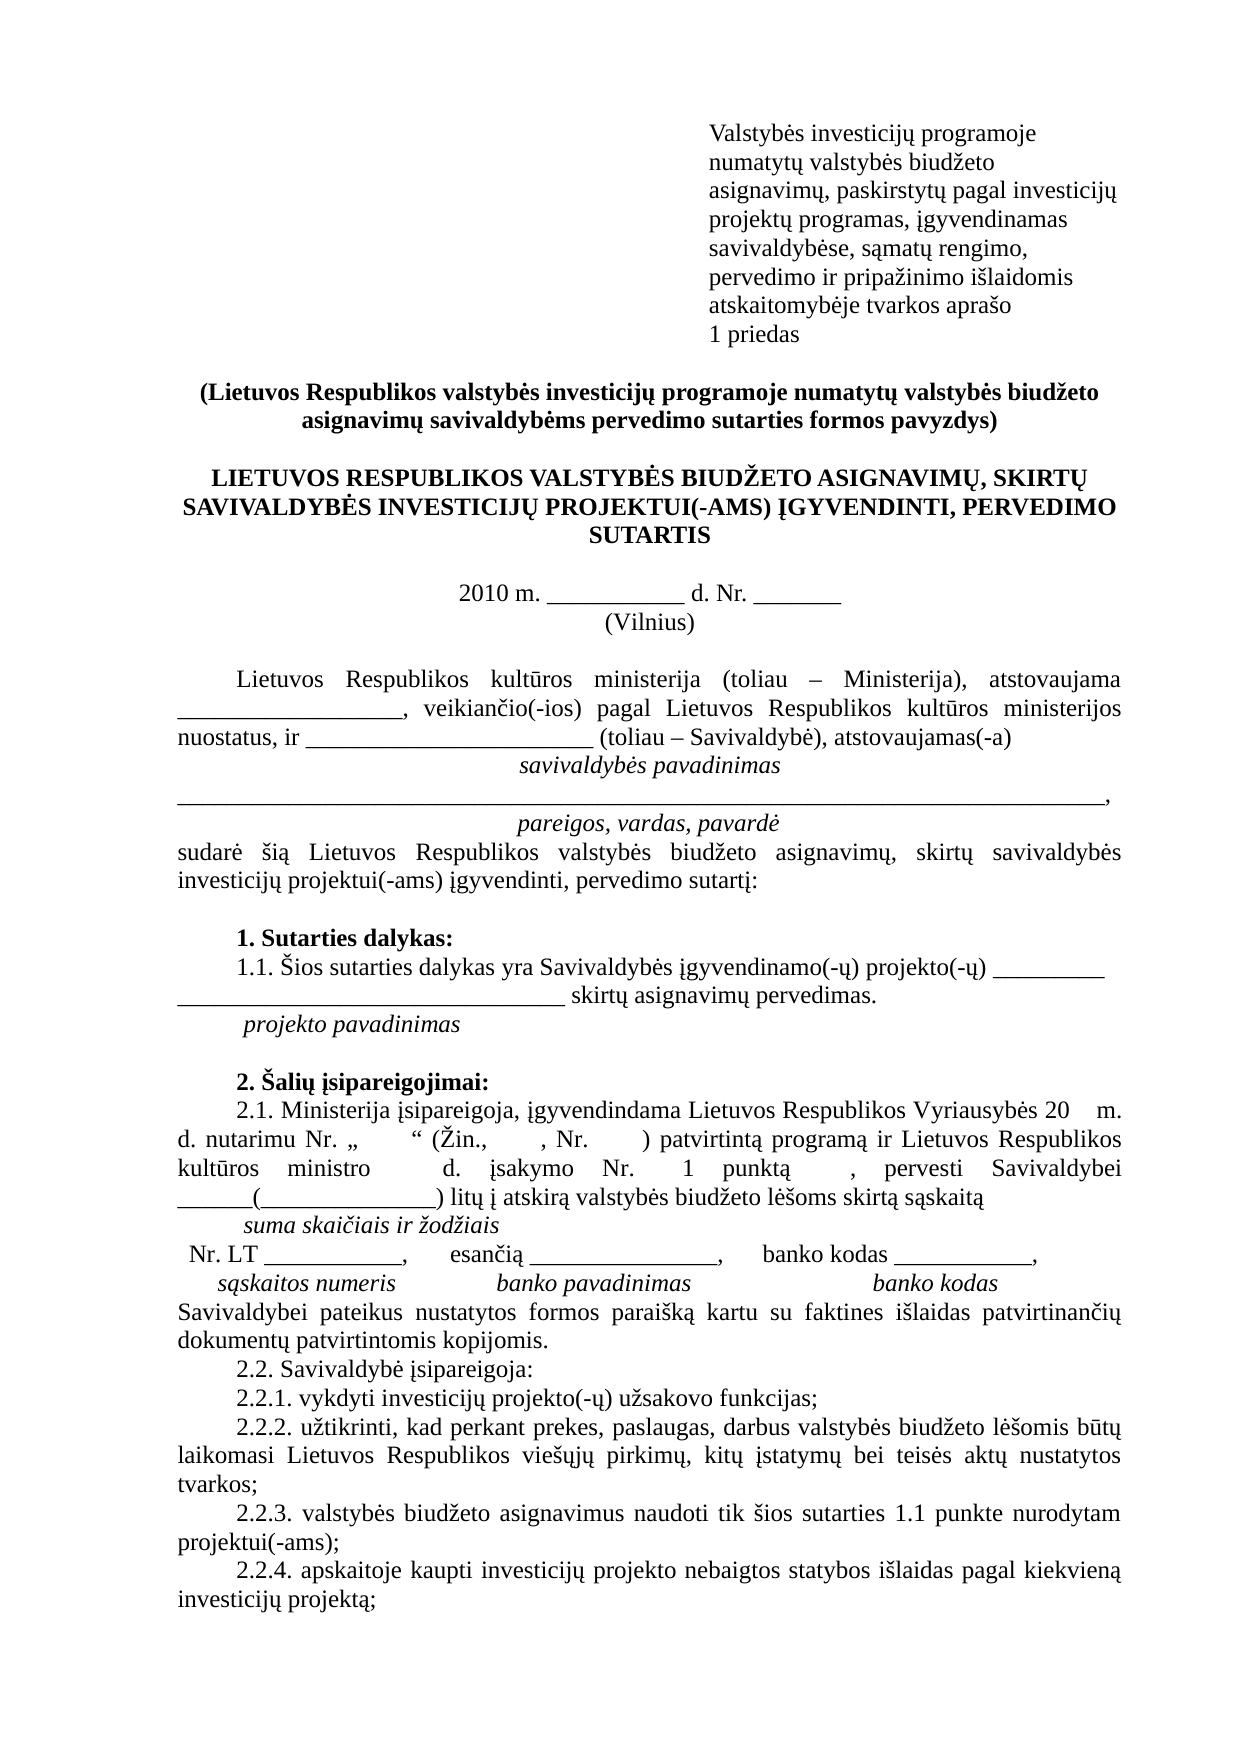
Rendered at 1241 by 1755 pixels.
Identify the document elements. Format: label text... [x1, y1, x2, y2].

text numatytų valstybės biudžeto [177, 147, 1122, 176]
text 2.2.4. apskaitoje kaupti investicijų projekto nebaigtos statybos išlaidas pagal kiekvieną investicijų projektą; [177, 1556, 1122, 1613]
text 2.2.1. vykdyti investicijų projekto(-ų) užsakovo funkcijas; [177, 1383, 1122, 1412]
table_header esančią _______________, banko pavadinimas [439, 1239, 751, 1297]
table_header Nr. LT ___________, sąskaitos numeris [177, 1239, 438, 1297]
text _ , [177, 779, 1122, 808]
text Valstybės investicijų programoje [177, 118, 1122, 147]
text 1. Sutarties dalykas: [177, 923, 1122, 952]
text Savivaldybei pateikus nustatytos formos paraišką kartu su faktines išlaidas patvirtinančių dokumentų patvirtintomis kopijomis. [177, 1297, 1122, 1354]
text 1.1. Šios sutarties dalykas yra Savivaldybės įgyvendinamo(-ų) projekto(-ų) [177, 952, 1122, 981]
text 2.2.2. užtikrinti, kad perkant prekes, paslaugas, darbus valstybės biudžeto lėšomis būtų laikomasi Lietuvos Respublikos viešųjų pirkimų, kitų įstatymų bei teisės aktų nustatytos tvarkos; [177, 1412, 1122, 1498]
text suma skaičiais ir žodžiais [177, 1211, 1122, 1239]
text 2. Šalių įsipareigojimai: [177, 1067, 1122, 1096]
text savivaldybėse, sąmatų rengimo, [177, 233, 1122, 262]
text 2.1. Ministerija įsipareigoja, įgyvendindama Lietuvos Respublikos Vyriausybės 20 m. d. nutarimu Nr. „ “ (Žin., , Nr. ) patvirtintą programą ir Lietuvos Respublikos kultūros ministro d. įsakymo Nr. 1 punktą , pervesti Savivaldybei ______(______________) litų į atskirą valstybės biudžeto lėšoms skirtą sąskaitą [177, 1096, 1122, 1211]
text projekto pavadinimas [177, 1009, 1122, 1038]
text sudarė šią Lietuvos Respublikos valstybės biudžeto asignavimų, skirtų savivaldybės investicijų projektui(-ams) įgyvendinti, pervedimo sutartį: [177, 837, 1122, 894]
text atskaitomybėje tvarkos aprašo [177, 291, 1122, 319]
text _______________________________ skirtų asignavimų pervedimas. [177, 981, 1122, 1009]
text asignavimų, paskirstytų pagal investicijų [177, 176, 1122, 204]
text projektų programas, įgyvendinamas [177, 204, 1122, 233]
text savivaldybės pavadinimas [177, 751, 1122, 779]
text 2.2.3. valstybės biudžeto asignavimus naudoti tik šios sutarties 1.1 punkte nurodytam projektui(-ams); [177, 1498, 1122, 1556]
text pervedimo ir pripažinimo išlaidomis [177, 262, 1122, 291]
text 2010 m. ___________ d. Nr. _______ [177, 578, 1122, 607]
text LIETUVOS RESPUBLIKOS VALSTYBĖS BIUDŽETO ASIGNAVIMŲ, SKIRTŲ SAVIVALDYBĖS INVESTICIJŲ PROJEKTUI(-AMS) ĮGYVENDINTI, PERVEDIMO SUTARTIS [177, 463, 1122, 549]
text Lietuvos Respublikos kultūros ministerija (toliau – Ministerija), atstovaujama __________________, veikiančio(-ios) pagal Lietuvos Respublikos kultūros ministerijos nuostatus, ir _______________________ (toliau – Savivaldybė), atstovaujamas(-a) [177, 664, 1122, 751]
text (Lietuvos Respublikos valstybės investicijų programoje numatytų valstybės biudžeto asignavimų savivaldybėms pervedimo sutarties formos pavyzdys) [177, 377, 1122, 434]
text pareigos, vardas, pavardė [177, 808, 1122, 837]
table_header banko kodas ___________, banko kodas [751, 1239, 1122, 1297]
text (Vilnius) [177, 607, 1122, 636]
text 2.2. Savivaldybė įsipareigoja: [177, 1354, 1122, 1383]
text 1 priedas [177, 319, 1122, 348]
